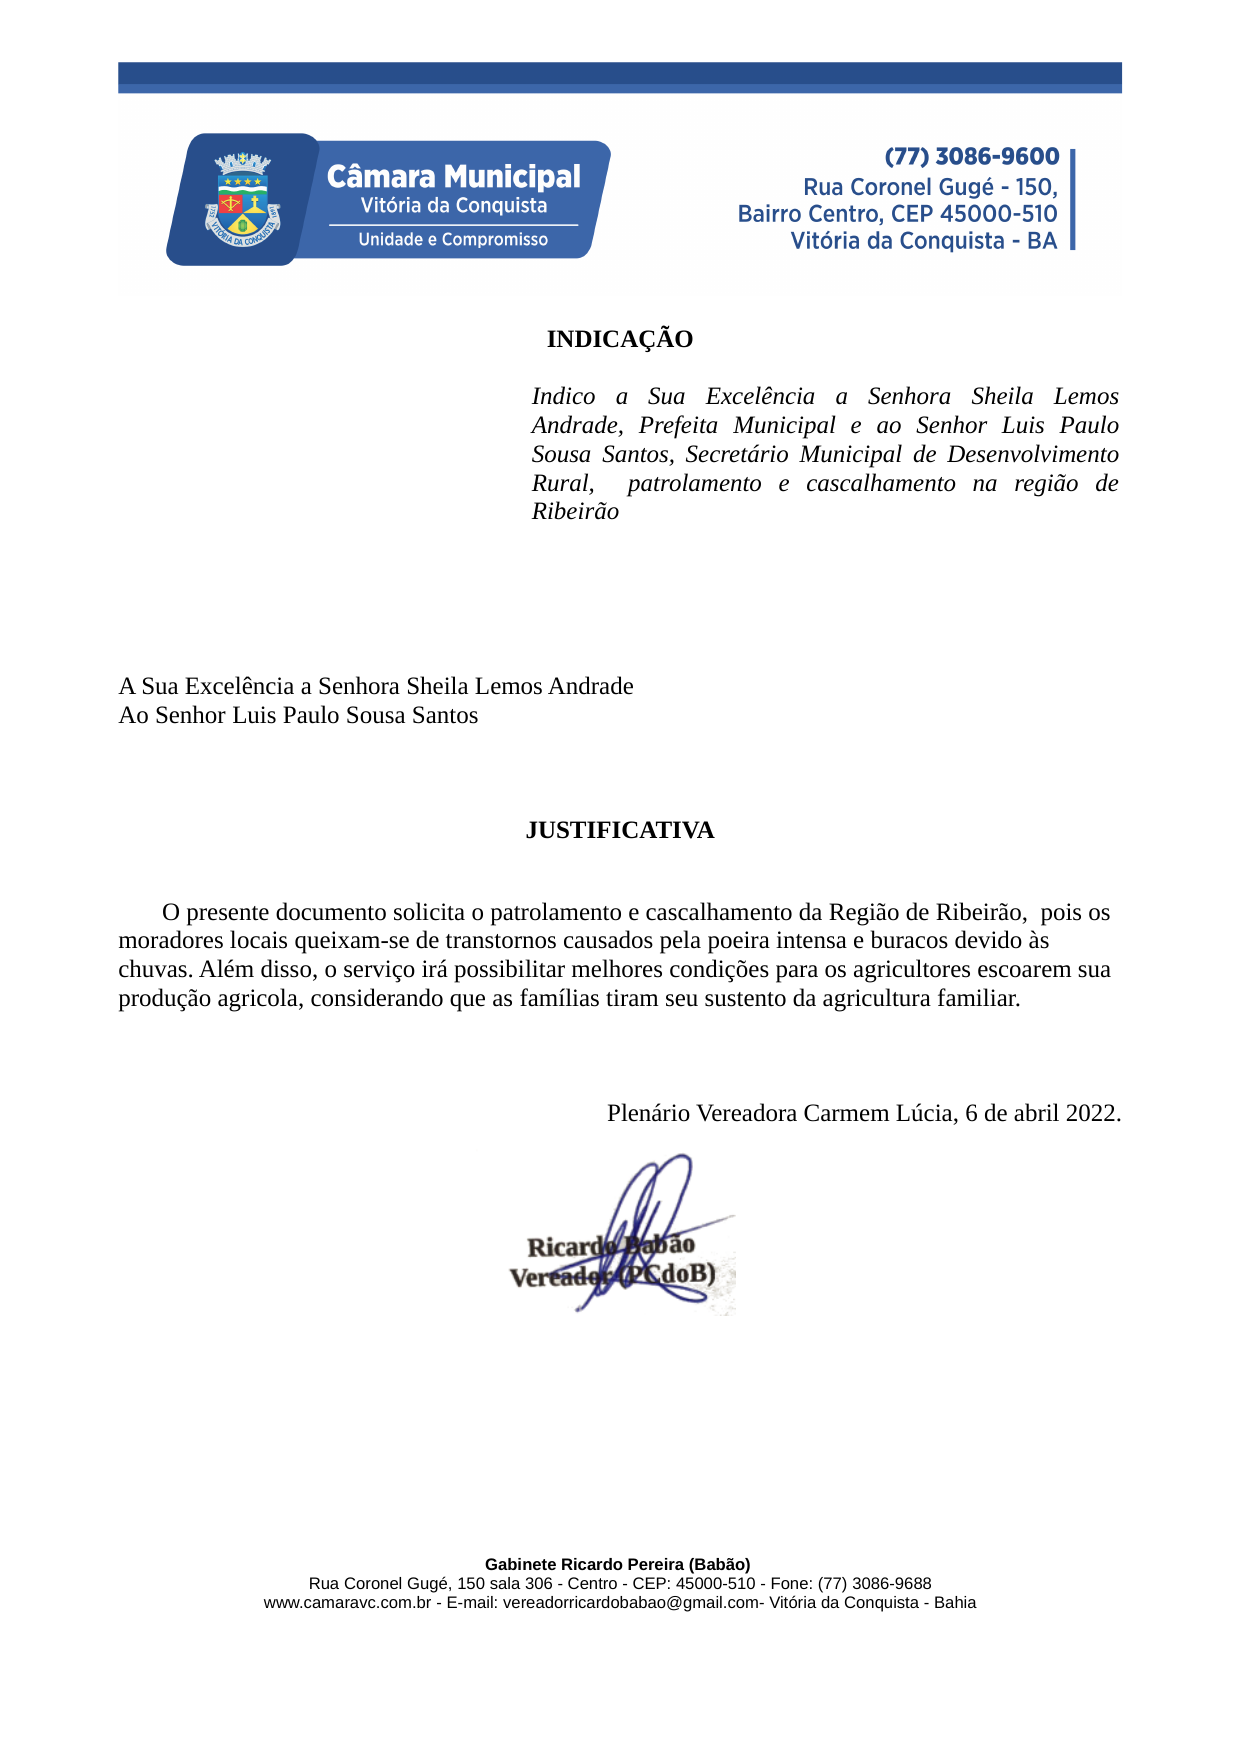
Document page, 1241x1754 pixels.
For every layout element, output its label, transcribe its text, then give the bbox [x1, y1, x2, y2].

text O presente documento solicita o patrolamento e cascalhamento da Região de Ribeirão, pois os moradores locais queixam-se de transtornos causados pela poeira intensa e buracos devido às chuvas. Além disso, o serviço irá possibilitar melhores condições para os agricultores escoarem sua produção agricola, considerando que as famílias tiram seu sustento da agricultura familiar. [118, 897, 1122, 1040]
text JUSTIFICATIVA [118, 815, 1122, 843]
text Indico a Sua Excelência a Senhora Sheila Lemos Andrade, Prefeita Municipal e ao Senhor Luis Paulo Sousa Santos, Secretário Municipal de Desenvolvimento Rural, patrolamento e cascalhamento na região de Ribeirão [532, 381, 1122, 525]
picture [475, 1138, 736, 1316]
text A Sua Excelência a Senhora Sheila Lemos Andrade [118, 671, 1122, 700]
picture [118, 62, 1123, 296]
text Plenário Vereadora Carmem Lúcia, 6 de abril 2022. [118, 1098, 1122, 1127]
text INDICAÇÃO [118, 324, 1122, 353]
text Ao Senhor Luis Paulo Sousa Santos [118, 700, 1122, 728]
